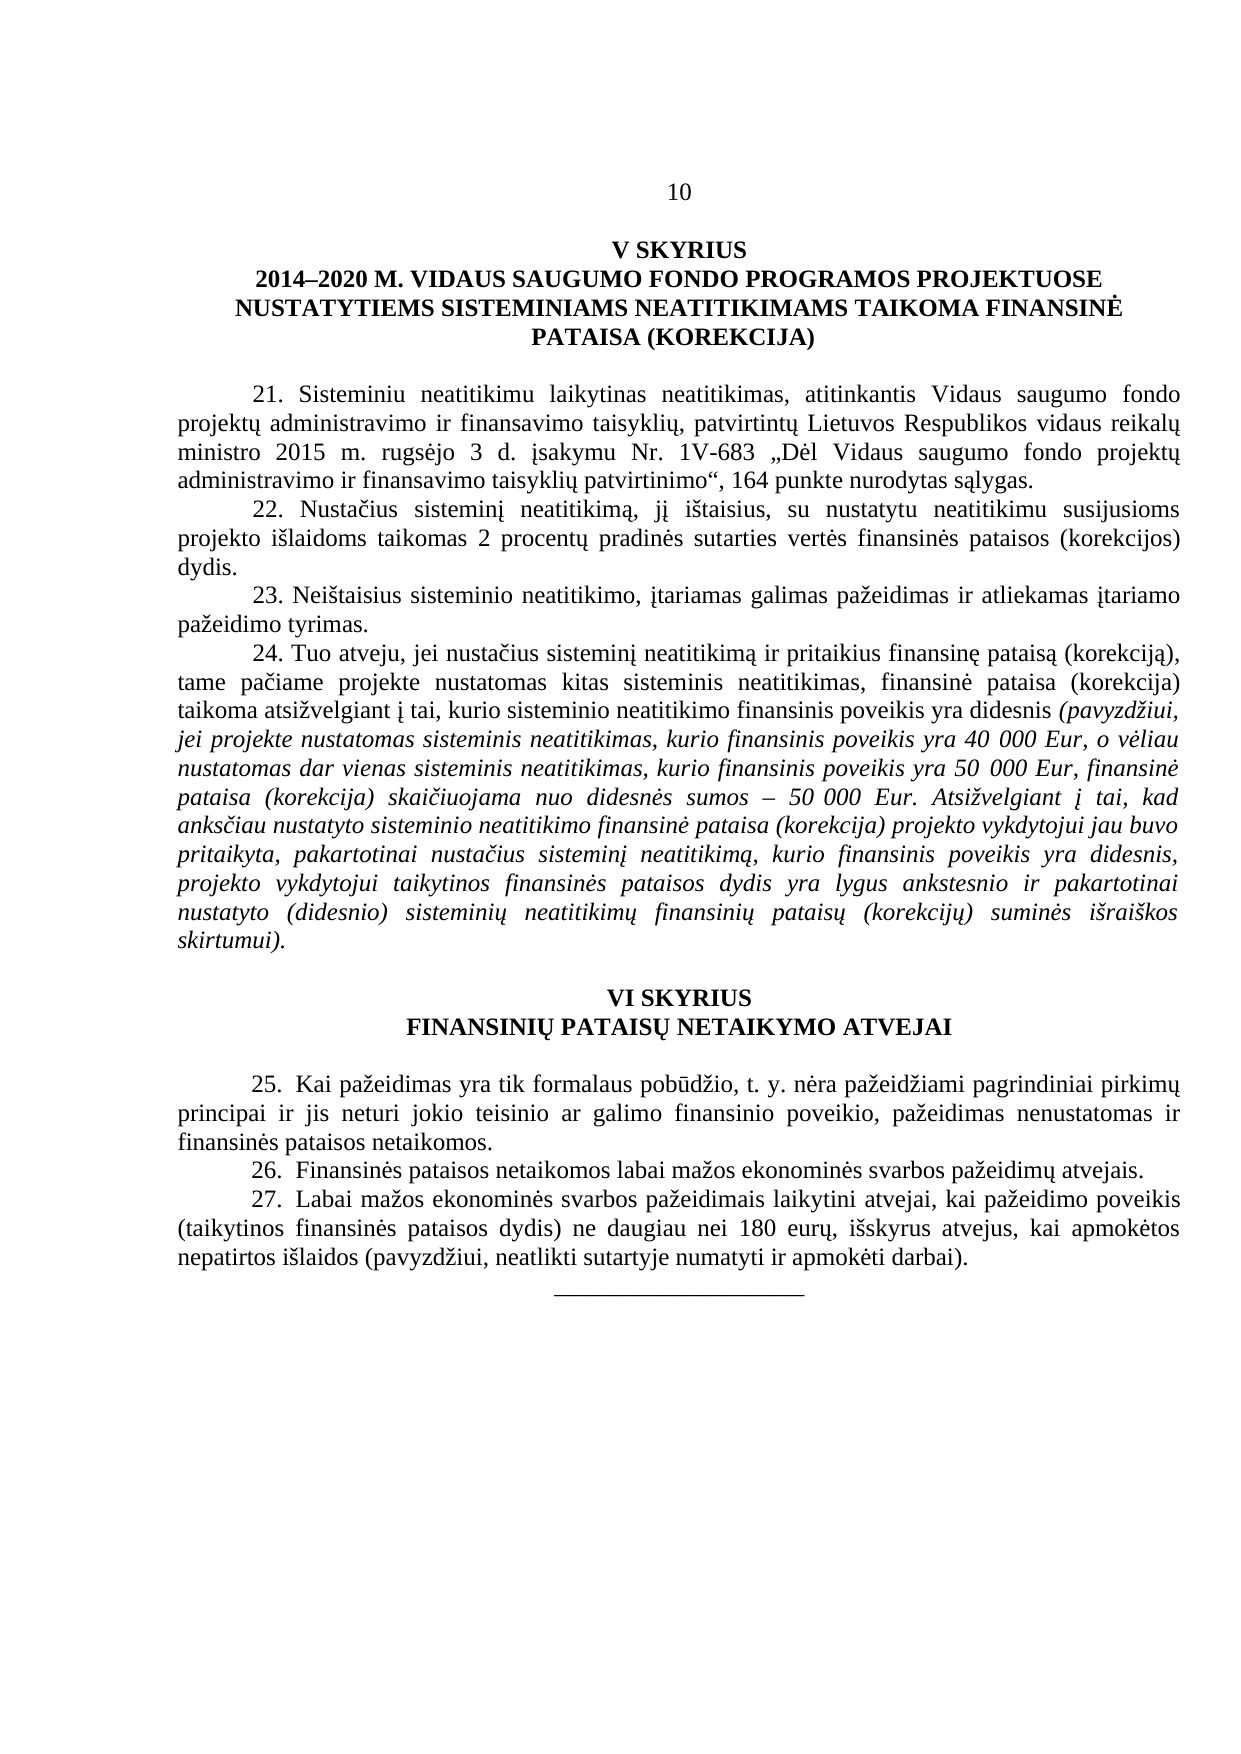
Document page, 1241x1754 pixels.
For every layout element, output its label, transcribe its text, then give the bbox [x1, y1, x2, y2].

text ____________________ [177, 1270, 1181, 1299]
text 21. Sisteminiu neatitikimu laikytinas neatitikimas, atitinkantis Vidaus saugumo fondo projektų administravimo ir finansavimo taisyklių, patvirtintų Lietuvos Respublikos vidaus reikalų ministro 2015 m. rugsėjo 3 d. įsakymu Nr. 1V-683 „Dėl Vidaus saugumo fondo projektų administravimo ir finansavimo taisyklių patvirtinimo“, 164 punkte nurodytas sąlygas. [177, 379, 1181, 494]
text Finansinių pataisų netaikymo atvejai [177, 1012, 1181, 1040]
text VI SKYRIUS [177, 983, 1181, 1012]
text 22. Nustačius sisteminį neatitikimą, jį ištaisius, su nustatytu neatitikimu susijusioms projekto išlaidoms taikomas 2 procentų pradinės sutarties vertės finansinės pataisos (korekcijos) dydis. [177, 494, 1181, 580]
text 27. Labai mažos ekonominės svarbos pažeidimais laikytini atvejai, kai pažeidimo poveikis (taikytinos finansinės pataisos dydis) ne daugiau nei 180 eurų, išskyrus atvejus, kai apmokėtos nepatirtos išlaidos (pavyzdžiui, neatlikti sutartyje numatyti ir apmokėti darbai). [177, 1184, 1181, 1270]
text 24. Tuo atveju, jei nustačius sisteminį neatitikimą ir pritaikius finansinę pataisą (korekciją), tame pačiame projekte nustatomas kitas sisteminis neatitikimas, finansinė pataisa (korekcija) taikoma atsižvelgiant į tai, kurio sisteminio neatitikimo finansinis poveikis yra didesnis (pavyzdžiui, jei projekte nustatomas sisteminis neatitikimas, kurio finansinis poveikis yra 40 000 Eur, o vėliau nustatomas dar vienas sisteminis neatitikimas, kurio finansinis poveikis yra 50 000 Eur, finansinė pataisa (korekcija) skaičiuojama nuo didesnės sumos – 50 000 Eur. Atsižvelgiant į tai, kad anksčiau nustatyto sisteminio neatitikimo finansinė pataisa (korekcija) projekto vykdytojui jau buvo pritaikyta, pakartotinai nustačius sisteminį neatitikimą, kurio finansinis poveikis yra didesnis, projekto vykdytojui taikytinos finansinės pataisos dydis yra lygus ankstesnio ir pakartotinai nustatyto (didesnio) sisteminių neatitikimų finansinių pataisų (korekcijų) suminės išraiškos skirtumui). [177, 638, 1181, 954]
text 26. Finansinės pataisos netaikomos labai mažos ekonominės svarbos pažeidimų atvejais. [177, 1155, 1181, 1184]
text V SKYRIUS [177, 235, 1181, 264]
text 23. Neištaisius sisteminio neatitikimo, įtariamas galimas pažeidimas ir atliekamas įtariamo pažeidimo tyrimas. [177, 580, 1181, 638]
text 25. Kai pažeidimas yra tik formalaus pobūdžio, t. y. nėra pažeidžiami pagrindiniai pirkimų principai ir jis neturi jokio teisinio ar galimo finansinio poveikio, pažeidimas nenustatomas ir finansinės pataisos netaikomos. [177, 1069, 1181, 1155]
text 2014–2020 M. VIDAUS SAUGUMO FONDO PROGRAMOS PROJEKTUOSE NUSTATYTIEMS SISTEMINIAMS NEATITIKIMAMS TAIKOMA FINANSINĖ PATAISA (KOREKCIJA) [177, 264, 1181, 350]
